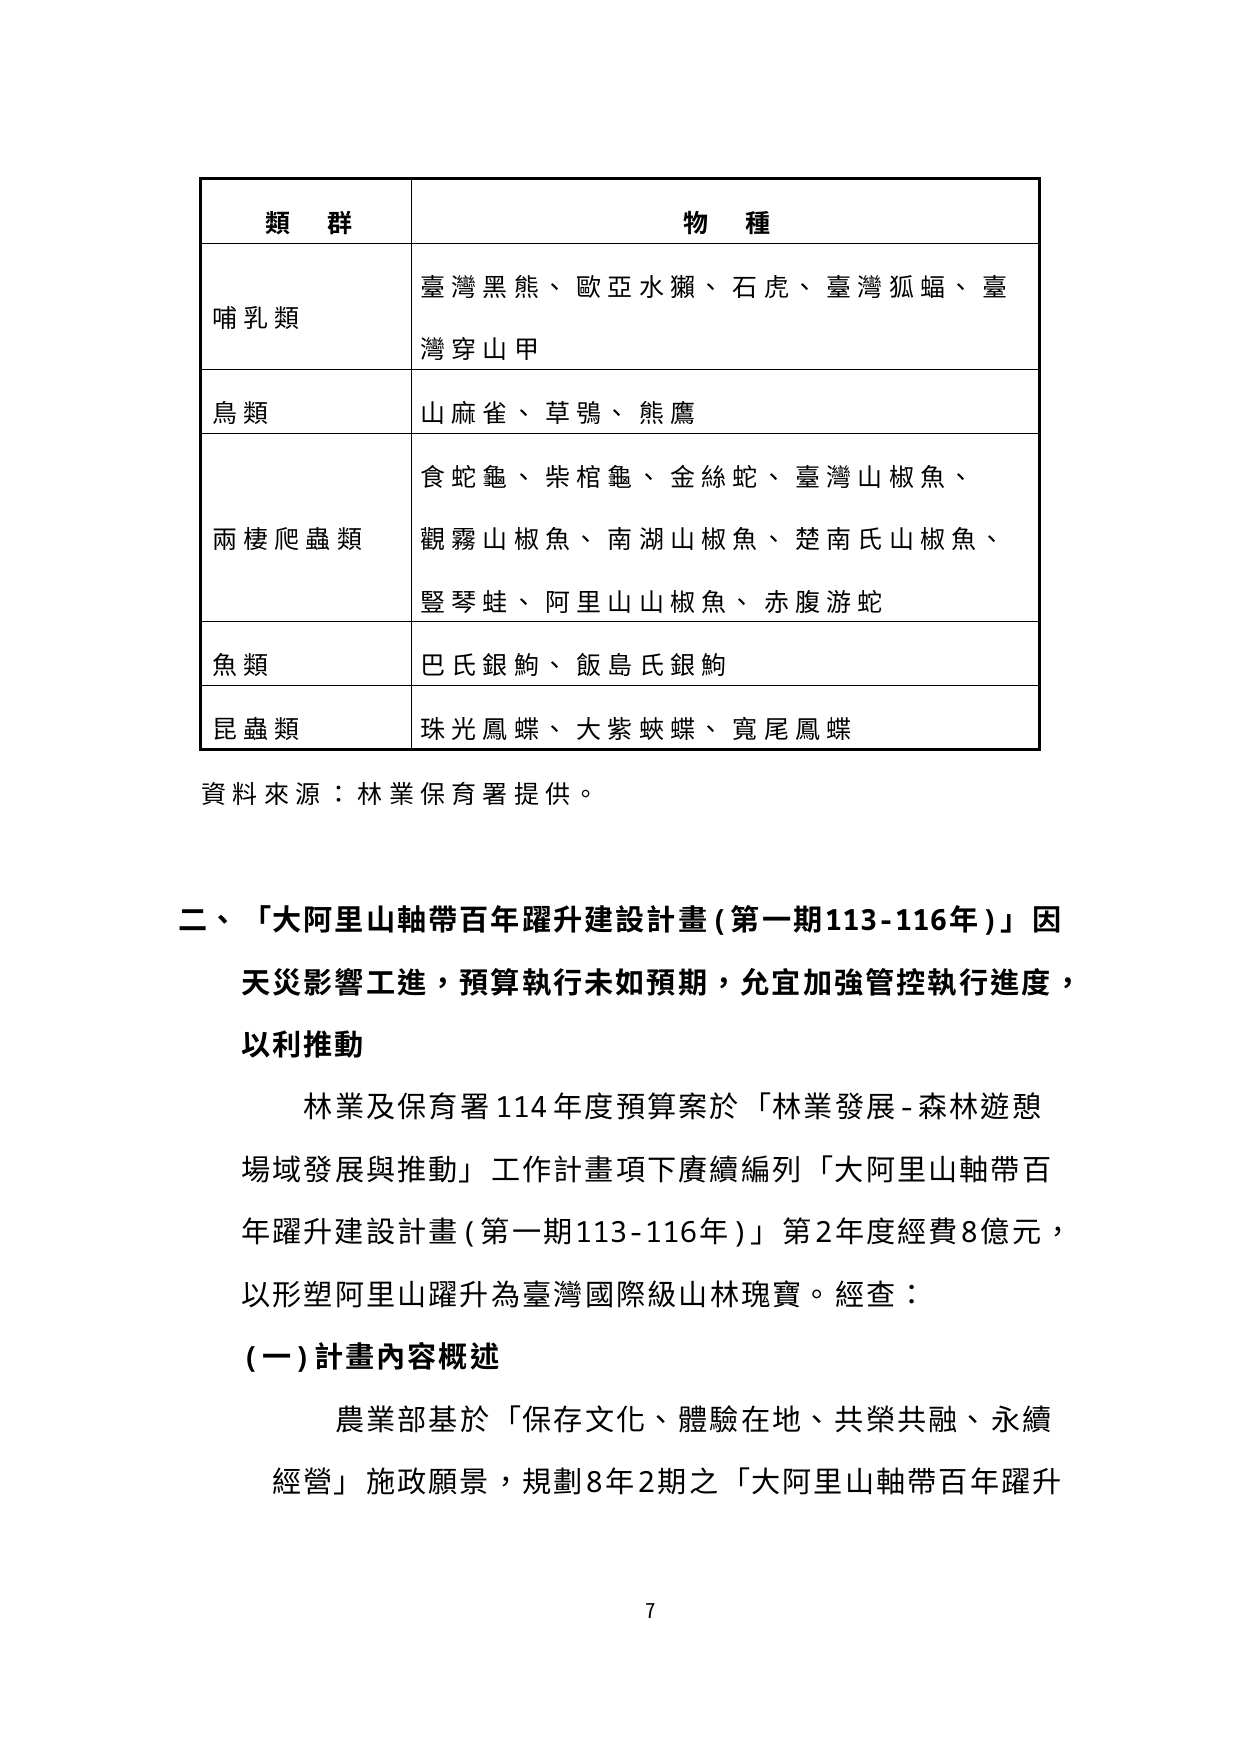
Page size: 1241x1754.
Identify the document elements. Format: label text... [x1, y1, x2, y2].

table_cell 珠光鳳蝶、大紫蛺蝶、寬尾鳳蝶 [412, 686, 1038, 748]
table_cell 昆蟲類 [202, 686, 411, 748]
text (一)計畫內容概述 [236, 1314, 1063, 1376]
table_cell 臺灣黑熊、歐亞水獺、石虎、臺灣狐蝠、臺灣穿山甲 [412, 244, 1038, 369]
table_header 物 種 [412, 180, 1038, 243]
text 二、「大阿里山軸帶百年躍升建設計畫(第一期113-116年)」因天災影響工進，預算執行未如預期，允宜加強管控執行進度，以利推動 [177, 876, 1063, 1064]
table_cell 哺乳類 [202, 244, 411, 369]
text 農業部基於「保存文化、體驗在地、共榮共融、永續經營」施政願景，規劃8年2期之「大阿里山軸帶百年躍升建設計畫」，透過打造區域亮點建設，建設國際級遊憩帶，並藉由阿里山林業鐵路軸帶建設縫合區域遊憩網絡，帶動地方聚落發展。第一期計畫執行期間為113至116年，目標聚焦於三大區域亮點建設、林業鐵路安全及國際級旅服體驗，並提升沿線聚落景觀與旅運網絡拓展。預期每年參訪人數以10%成長率增加，4年累計參訪人次逾1,600萬及林業鐵路搭乘人數逾800萬。第一期規劃6項子計畫，總經費66億2,462萬7千元，其中林業及保育署分擔62億1,478萬7千元(占93.81%，詳表1)。 [266, 1376, 1063, 1501]
table_cell 鳥類 [202, 370, 411, 432]
table_cell 巴氏銀鮈、飯島氏銀鮈 [412, 622, 1038, 684]
table_cell 山麻雀、草鴞、熊鷹 [412, 370, 1038, 432]
table_cell 食蛇龜、柴棺龜、金絲蛇、臺灣山椒魚、 觀霧山椒魚、南湖山椒魚、楚南氏山椒魚、豎琴蛙、阿里山山椒魚、赤腹游蛇 [412, 434, 1038, 621]
text 資料來源：林業保育署提供。 [177, 751, 1063, 814]
table_cell 魚類 [202, 622, 411, 684]
text 林業及保育署114年度預算案於「林業發展-森林遊憩場域發展與推動」工作計畫項下賡續編列「大阿里山軸帶百年躍升建設計畫(第一期113-116年)」第2年度經費8億元，以形塑阿里山躍升為臺灣國際級山林瑰寶。經查： [236, 1064, 1063, 1314]
table_header 類 群 [202, 180, 411, 243]
table_cell 兩棲爬蟲類 [202, 434, 411, 621]
